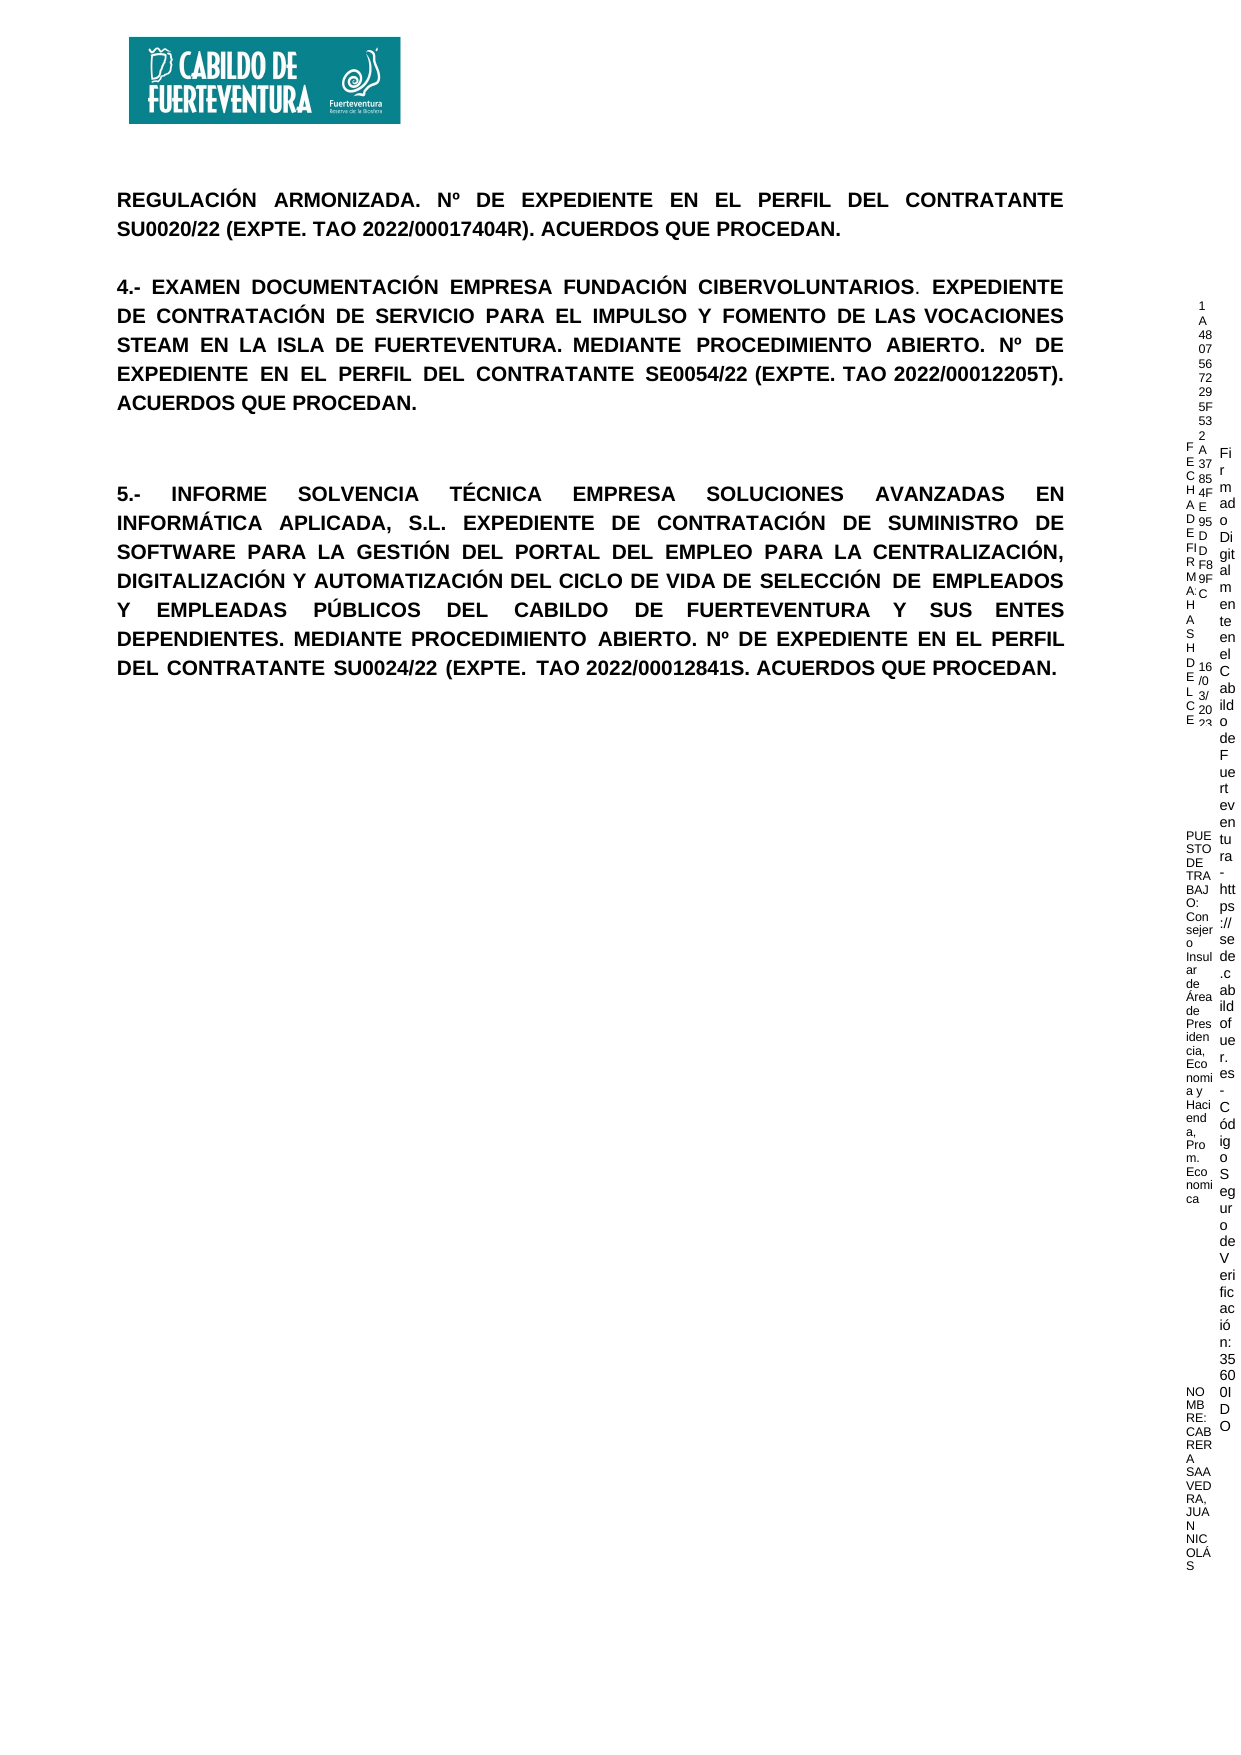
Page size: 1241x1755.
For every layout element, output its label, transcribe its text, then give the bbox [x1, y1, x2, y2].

text CABRERA SAAVEDRA, JUAN NICOLÁS [1186, 1426, 1213, 1573]
text 4.- EXAMEN DOCUMENTACIÓN EMPRESA FUNDACIÓN CIBERVOLUNTARIOS. EXPEDIENTE DE CONTRATACIÓN DE SERVICIO PARA EL IMPULSO Y FOMENTO DE LAS VOCACIONES STEAM EN LA ISLA DE FUERTEVENTURA. MEDIANTE PROCEDIMIENTO ABIERTO. Nº DE EXPEDIENTE EN EL PERFIL DEL CONTRATANTE SE0054/22 (EXPTE. TAO 2022/00012205T). ACUERDOS QUE PROCEDAN. [117, 275, 1064, 415]
text NOMBRE: [1186, 1385, 1213, 1426]
text 5.- INFORME SOLVENCIA TÉCNICA EMPRESA SOLUCIONES AVANZADAS EN INFORMÁTICA APLICADA, S.L. EXPEDIENTE DE CONTRATACIÓN DE SUMINISTRO DE SOFTWARE PARA LA GESTIÓN DEL PORTAL DEL EMPLEO PARA LA CENTRALIZACIÓN, DIGITALIZACIÓN Y AUTOMATIZACIÓN DEL CICLO DE VIDA DE SELECCIÓN DE EMPLEADOS Y EMPLEADAS PÚBLICOS DEL CABILDO DE FUERTEVENTURA Y SUS ENTES DEPENDIENTES. MEDIANTE PROCEDIMIENTO ABIERTO. Nº DE EXPEDIENTE EN EL PERFIL DEL CONTRATANTE SU0024/22 (EXPTE. TAO 2022/00012841S. ACUERDOS QUE PROCEDAN. [117, 482, 1064, 680]
text FECHA DE FIRMA: HASH DEL CERTIFICADO: [1186, 440, 1200, 725]
text 1A48075672295F532A37854FE95DDF89FC6730CC [1198, 299, 1213, 598]
text REGULACIÓN ARMONIZADA. Nº DE EXPEDIENTE EN EL PERFIL DEL CONTRATANTE SU0020/22 (EXPTE. TAO 2022/00017404R). ACUERDOS QUE PROCEDAN. [117, 188, 1064, 241]
text [1184, 829, 1213, 1299]
text Firmado Digitalmente en el Cabildo de Fuerteventura - https://sede.cabildofuer.es - Código Seguro de Verificación: 35600IDOC29D77FFA14880A24081 [1219, 445, 1236, 1431]
text PUESTO DE TRABAJO: [1186, 829, 1213, 910]
text Consejero Insular de Área de Presidencia, Economia y Hacienda, Prom. Economica [1186, 910, 1213, 1206]
text 16/03/2023 [1198, 659, 1213, 726]
